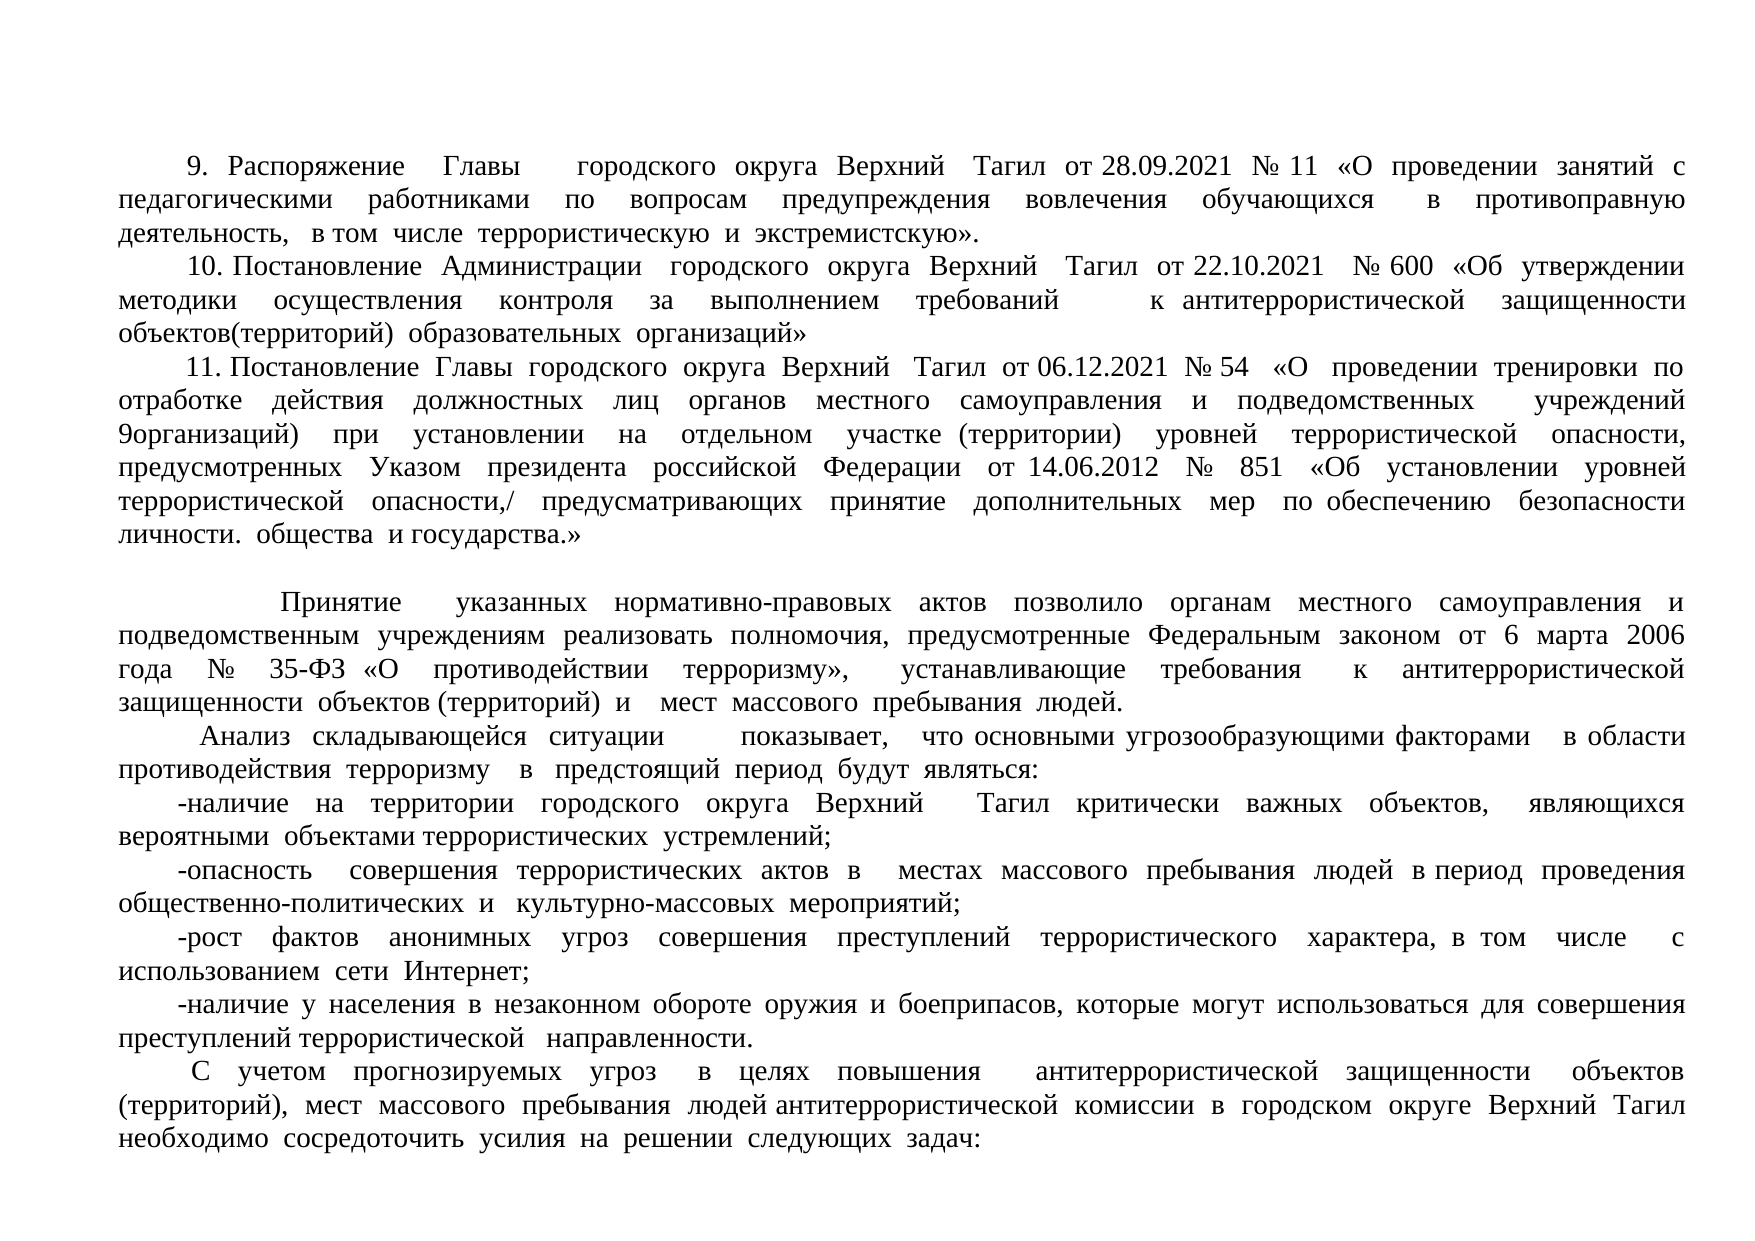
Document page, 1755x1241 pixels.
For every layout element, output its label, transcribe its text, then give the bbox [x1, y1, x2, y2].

text Анализ складывающейся ситуации показывает, что основными угрозообразующими факторами в области противодействия терроризму в предстоящий период будут являться: [118, 718, 1687, 785]
text С учетом прогнозируемых угроз в целях повышения антитеррористической защищенности объектов (территорий), мест массового пребывания людей антитеррористической комиссии в городском округе Верхний Тагил необходимо сосредоточить усилия на решении следующих задач: [118, 1053, 1687, 1154]
text -наличие у населения в незаконном обороте оружия и боеприпасов, которые могут использоваться для совершения преступлений террористической направленности. [118, 986, 1687, 1053]
text 9. Распоряжение Главы городского округа Верхний Тагил от 28.09.2021 № 11 «О проведении занятий с педагогическими работниками по вопросам предупреждения вовлечения обучающихся в противоправную деятельность, в том числе террористическую и экстремистскую». [118, 148, 1687, 248]
text Принятие указанных нормативно-правовых актов позволило органам местного самоуправления и подведомственным учреждениям реализовать полномочия, предусмотренные Федеральным законом от 6 марта 2006 года № 35-ФЗ «О противодействии терроризму», устанавливающие требования к антитеррористической защищенности объектов (территорий) и мест массового пребывания людей. [118, 584, 1687, 718]
text -опасность совершения террористических актов в местах массового пребывания людей в период проведения общественно-политических и культурно-массовых мероприятий; [118, 852, 1687, 919]
text -наличие на территории городского округа Верхний Тагил критически важных объектов, являющихся вероятными объектами террористических устремлений; [118, 785, 1687, 852]
text 11. Постановление Главы городского округа Верхний Тагил от 06.12.2021 № 54 «О проведении тренировки по отработке действия должностных лиц органов местного самоуправления и подведомственных учреждений 9организаций) при установлении на отдельном участке (территории) уровней террористической опасности, предусмотренных Указом президента российской Федерации от 14.06.2012 № 851 «Об установлении уровней террористической опасности,/ предусматривающих принятие дополнительных мер по обеспечению безопасности личности. общества и государства.» [118, 349, 1687, 550]
text -рост фактов анонимных угроз совершения преступлений террористического характера, в том числе с использованием сети Интернет; [118, 919, 1687, 986]
text 10. Постановление Администрации городского округа Верхний Тагил от 22.10.2021 № 600 «Об утверждении методики осуществления контроля за выполнением требований к антитеррористической защищенности объектов(территорий) образовательных организаций» [118, 248, 1687, 349]
